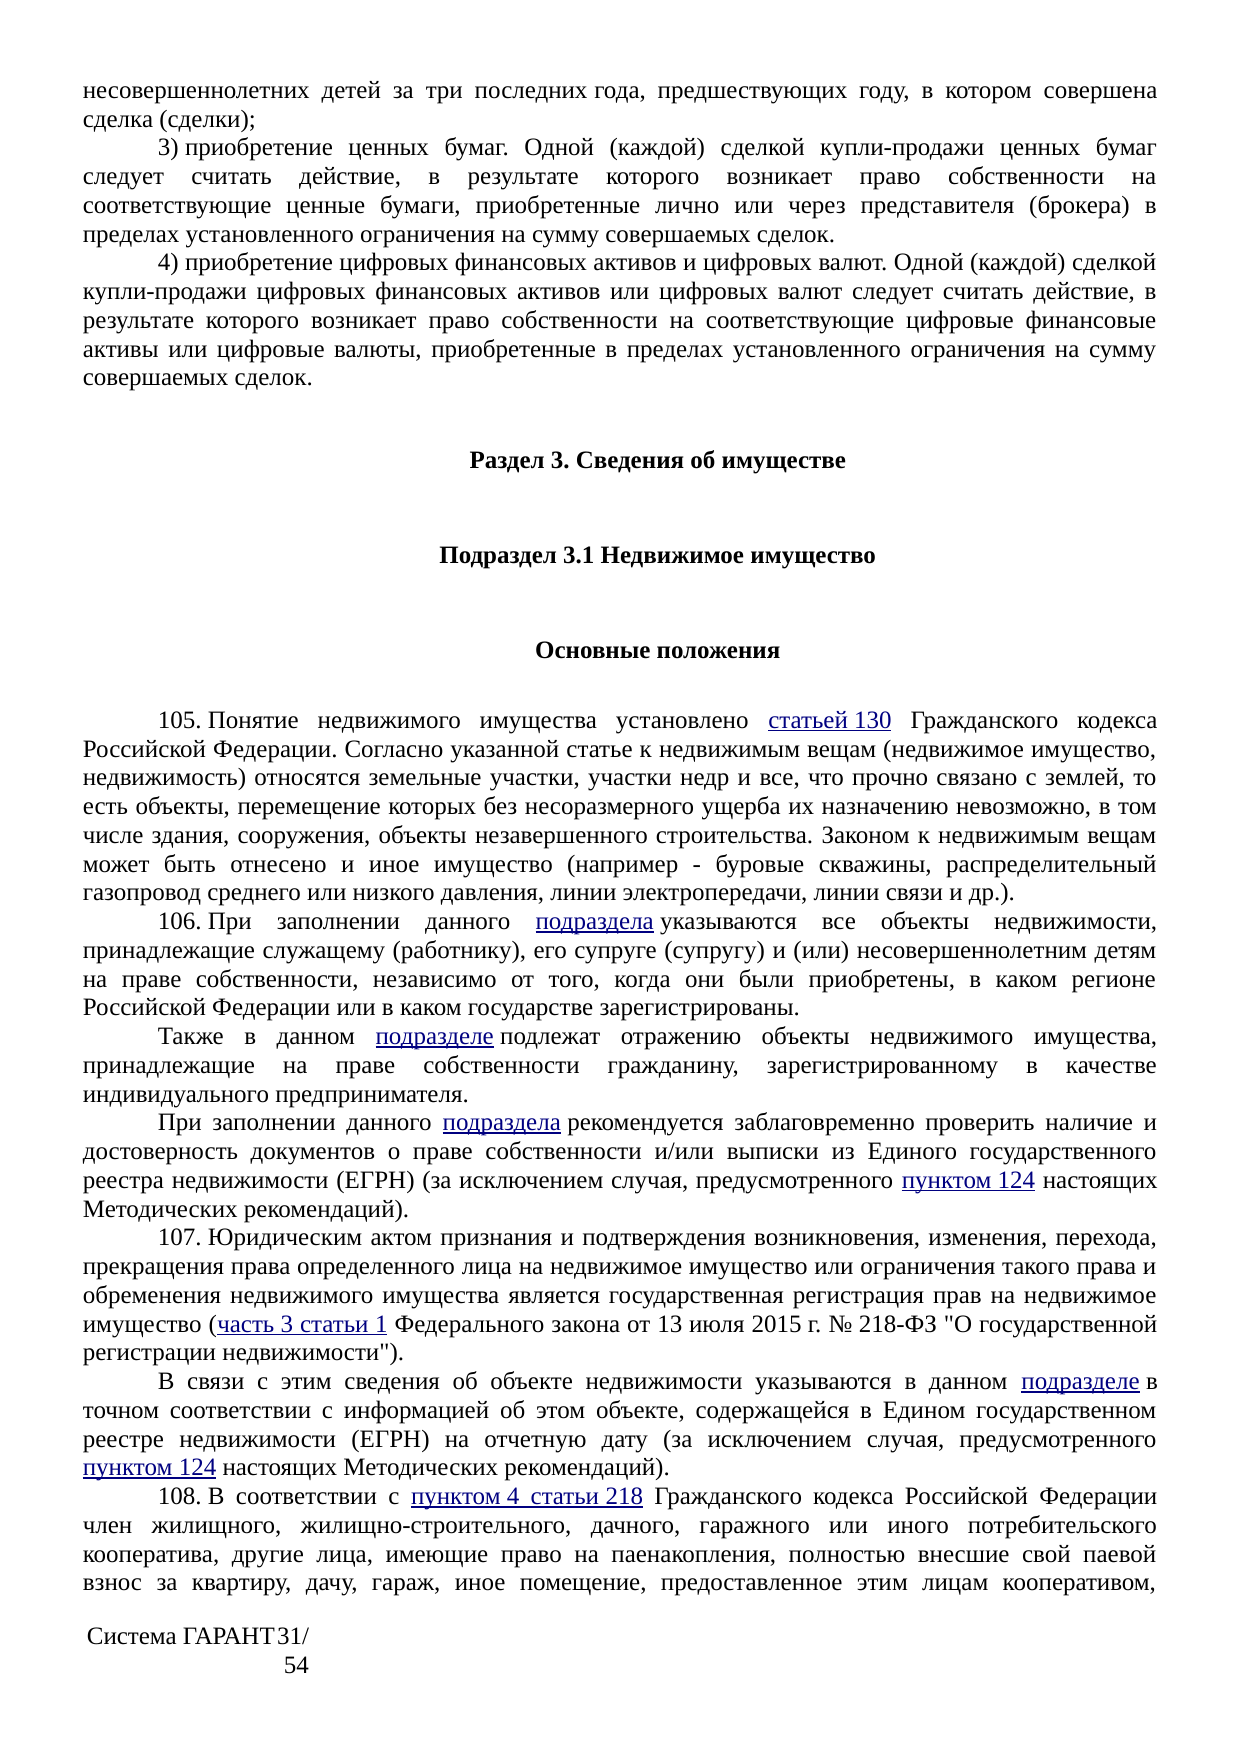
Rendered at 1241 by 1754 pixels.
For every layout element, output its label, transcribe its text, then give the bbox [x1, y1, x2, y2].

text 4) приобретение цифровых финансовых активов и цифровых валют. Одной (каждой) сделкой купли-продажи цифровых финансовых активов или цифровых валют следует считать действие, в результате которого возникает право собственности на соответствующие цифровые финансовые активы или цифровые валюты, приобретенные в пределах установленного ограничения на сумму совершаемых сделок. [83, 247, 1157, 391]
text 3) приобретение ценных бумаг. Одной (каждой) сделкой купли-продажи ценных бумаг следует считать действие, в результате которого возникает право собственности на соответствующие ценные бумаги, приобретенные лично или через представителя (брокера) в пределах установленного ограничения на сумму совершаемых сделок. [83, 132, 1157, 247]
subtitle Подраздел 3.1 Недвижимое имущество [83, 540, 1157, 569]
text 106. При заполнении данного подраздела указываются все объекты недвижимости, принадлежащие служащему (работнику), его супруге (супругу) и (или) несовершеннолетним детям на праве собственности, независимо от того, когда они были приобретены, в каком регионе Российской Федерации или в каком государстве зарегистрированы. [83, 906, 1157, 1021]
subtitle Раздел 3. Сведения об имуществе [83, 445, 1157, 474]
text Также в данном подразделе подлежат отражению объекты недвижимого имущества, принадлежащие на праве собственности гражданину, зарегистрированному в качестве индивидуального предпринимателя. [83, 1021, 1157, 1107]
text несовершеннолетних детей за три последних года, предшествующих году, в котором совершена сделка (сделки); [83, 75, 1157, 132]
text 107. Юридическим актом признания и подтверждения возникновения, изменения, перехода, прекращения права определенного лица на недвижимое имущество или ограничения такого права и обременения недвижимого имущества является государственная регистрация прав на недвижимое имущество (часть 3 статьи 1 Федерального закона от 13 июля 2015 г. № 218-ФЗ "О государственной регистрации недвижимости"). [83, 1222, 1157, 1366]
text При заполнении данного подраздела рекомендуется заблаговременно проверить наличие и достоверность документов о праве собственности и/или выписки из Единого государственного реестра недвижимости (ЕГРН) (за исключением случая, предусмотренного пунктом 124 настоящих Методических рекомендаций). [83, 1107, 1157, 1222]
subtitle Основные положения [83, 635, 1157, 664]
text В связи с этим сведения об объекте недвижимости указываются в данном подразделе в точном соответствии с информацией об этом объекте, содержащейся в Едином государственном реестре недвижимости (ЕГРН) на отчетную дату (за исключением случая, предусмотренного пунктом 124 настоящих Методических рекомендаций). [83, 1366, 1157, 1481]
text 105. Понятие недвижимого имущества установлено статьей 130 Гражданского кодекса Российской Федерации. Согласно указанной статье к недвижимым вещам (недвижимое имущество, недвижимость) относятся земельные участки, участки недр и все, что прочно связано с землей, то есть объекты, перемещение которых без несоразмерного ущерба их назначению невозможно, в том числе здания, сооружения, объекты незавершенного строительства. Законом к недвижимым вещам может быть отнесено и иное имущество (например - буровые скважины, распределительный газопровод среднего или низкого давления, линии электропередачи, линии связи и др.). [83, 705, 1157, 906]
text 108. В соответствии с пунктом 4 статьи 218 Гражданского кодекса Российской Федерации член жилищного, жилищно-строительного, дачного, гаражного или иного потребительского кооператива, другие лица, имеющие право на паенакопления, полностью внесшие свой паевой взнос за квартиру, дачу, гараж, иное помещение, предоставленное этим лицам кооперативом, [83, 1481, 1157, 1596]
